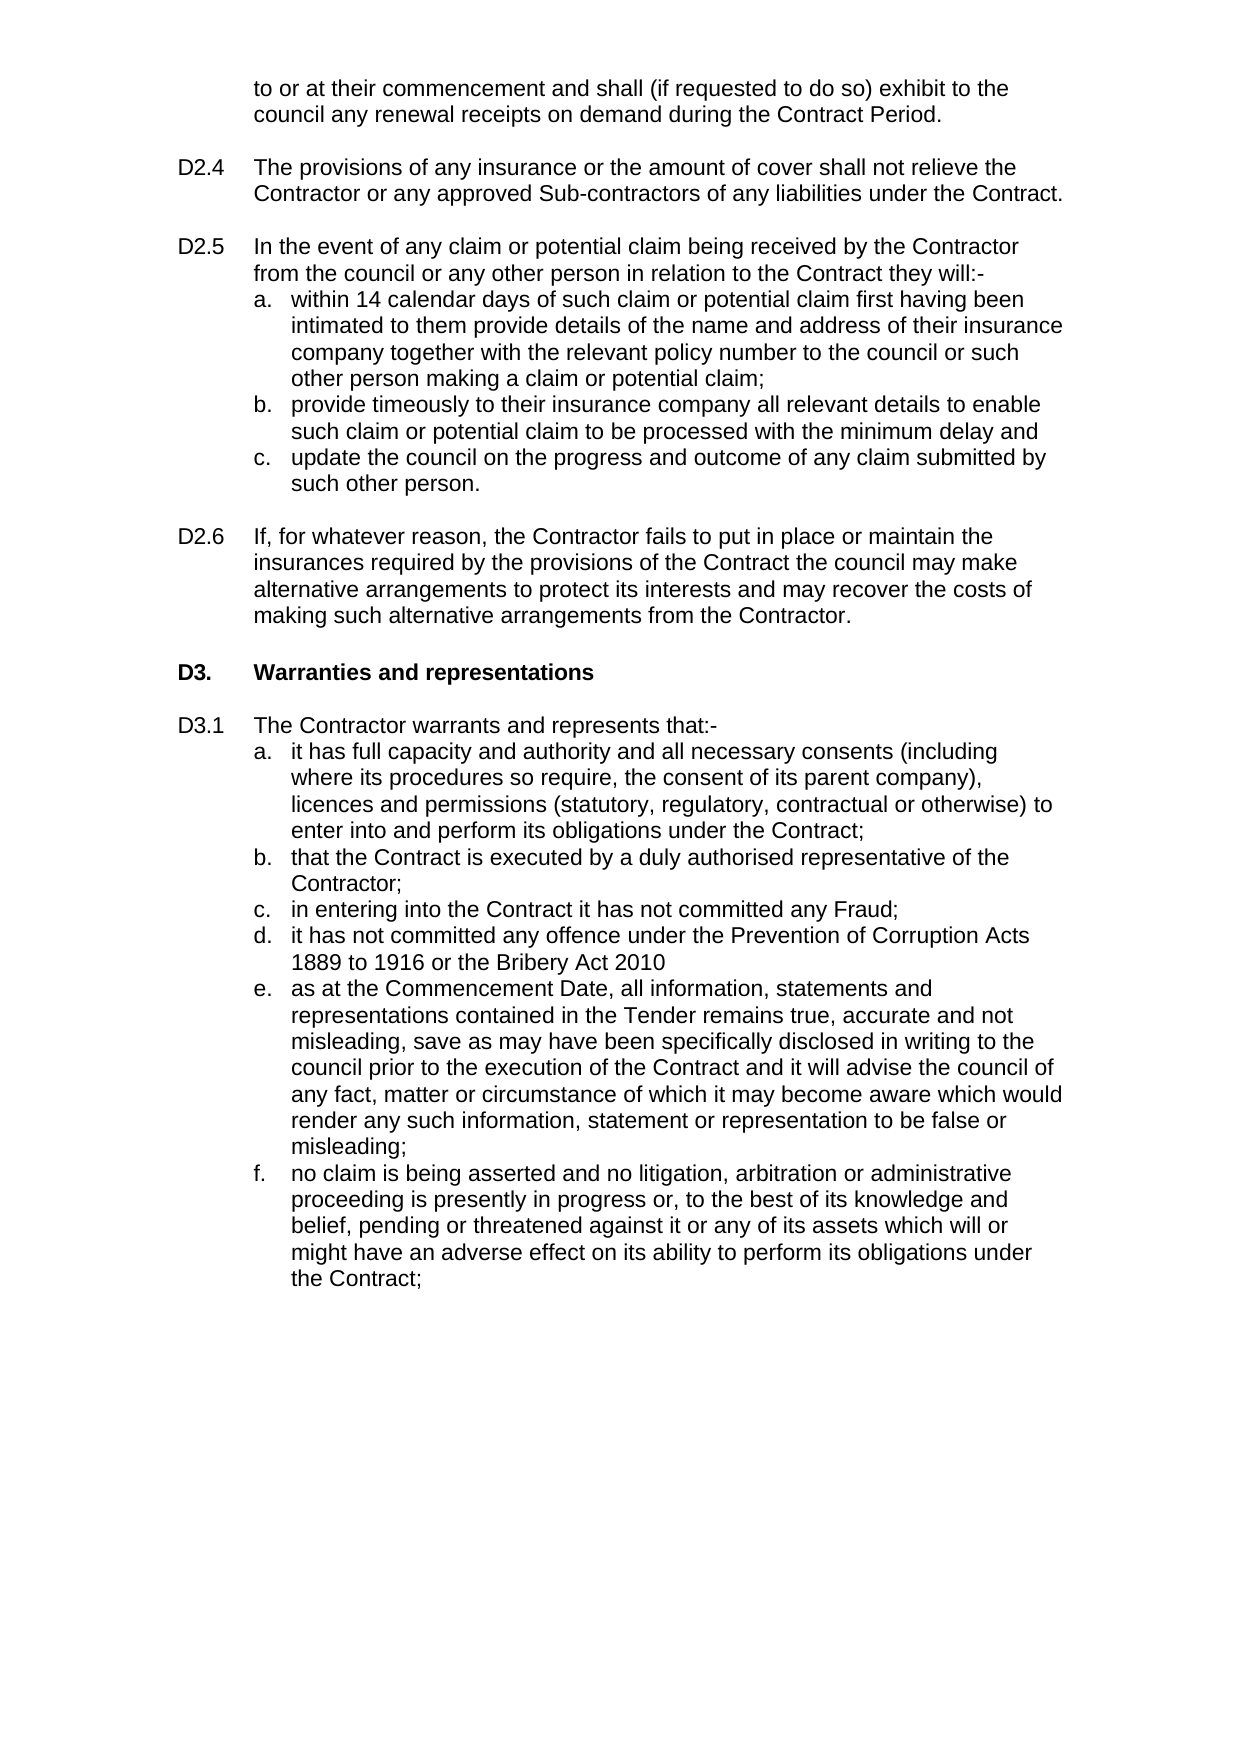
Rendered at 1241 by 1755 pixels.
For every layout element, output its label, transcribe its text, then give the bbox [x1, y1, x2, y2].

list that the Contract is executed by a duly authorised representative of the Contractor; [253, 843, 1063, 896]
list as at the Commencement Date, all information, statements and representations contained in the Tender remains true, accurate and not misleading, save as may have been specifically disclosed in writing to the council prior to the execution of the Contract and it will advise the council of any fact, matter or circumstance of which it may become aware which would render any such information, statement or representation to be false or misleading; [253, 975, 1063, 1160]
list it has not committed any offence under the Prevention of Corruption Acts 1889 to 1916 or the Bribery Act 2010 [253, 922, 1063, 975]
list update the council on the progress and outcome of any claim submitted by such other person. [253, 444, 1063, 497]
list it has full capacity and authority and all necessary consents (including where its procedures so require, the consent of its parent company), licences and permissions (statutory, regulatory, contractual or otherwise) to enter into and perform its obligations under the Contract; [253, 738, 1063, 843]
list provide timeously to their insurance company all relevant details to enable such claim or potential claim to be processed with the minimum delay and [253, 391, 1063, 444]
subtitle D3. Warranties and representations [103, 659, 1063, 685]
text D3.1 The Contractor warrants and represents that:- [103, 712, 1063, 738]
text D2.4 The provisions of any insurance or the amount of cover shall not relieve the Contractor or any approved Sub-contractors of any liabilities under the Contract. [177, 154, 1063, 207]
text D2.5 In the event of any claim or potential claim being received by the Contractor from the council or any other person in relation to the Contract they will:- [177, 233, 1063, 286]
list no claim is being asserted and no litigation, arbitration or administrative proceeding is presently in progress or, to the best of its knowledge and belief, pending or threatened against it or any of its assets which will or might have an adverse effect on its ability to perform its obligations under the Contract; [253, 1160, 1063, 1291]
list within 14 calendar days of such claim or potential claim first having been intimated to them provide details of the name and address of their insurance company together with the relevant policy number to the council or such other person making a claim or potential claim; [253, 286, 1063, 391]
list in entering into the Contract it has not committed any Fraud; [253, 896, 1063, 922]
text to or at their commencement and shall (if requested to do so) exhibit to the council any renewal receipts on demand during the Contract Period. [178, 75, 1063, 128]
text D2.6 If, for whatever reason, the Contractor fails to put in place or maintain the insurances required by the provisions of the Contract the council may make alternative arrangements to protect its interests and may recover the costs of making such alternative arrangements from the Contractor. [177, 523, 1063, 628]
